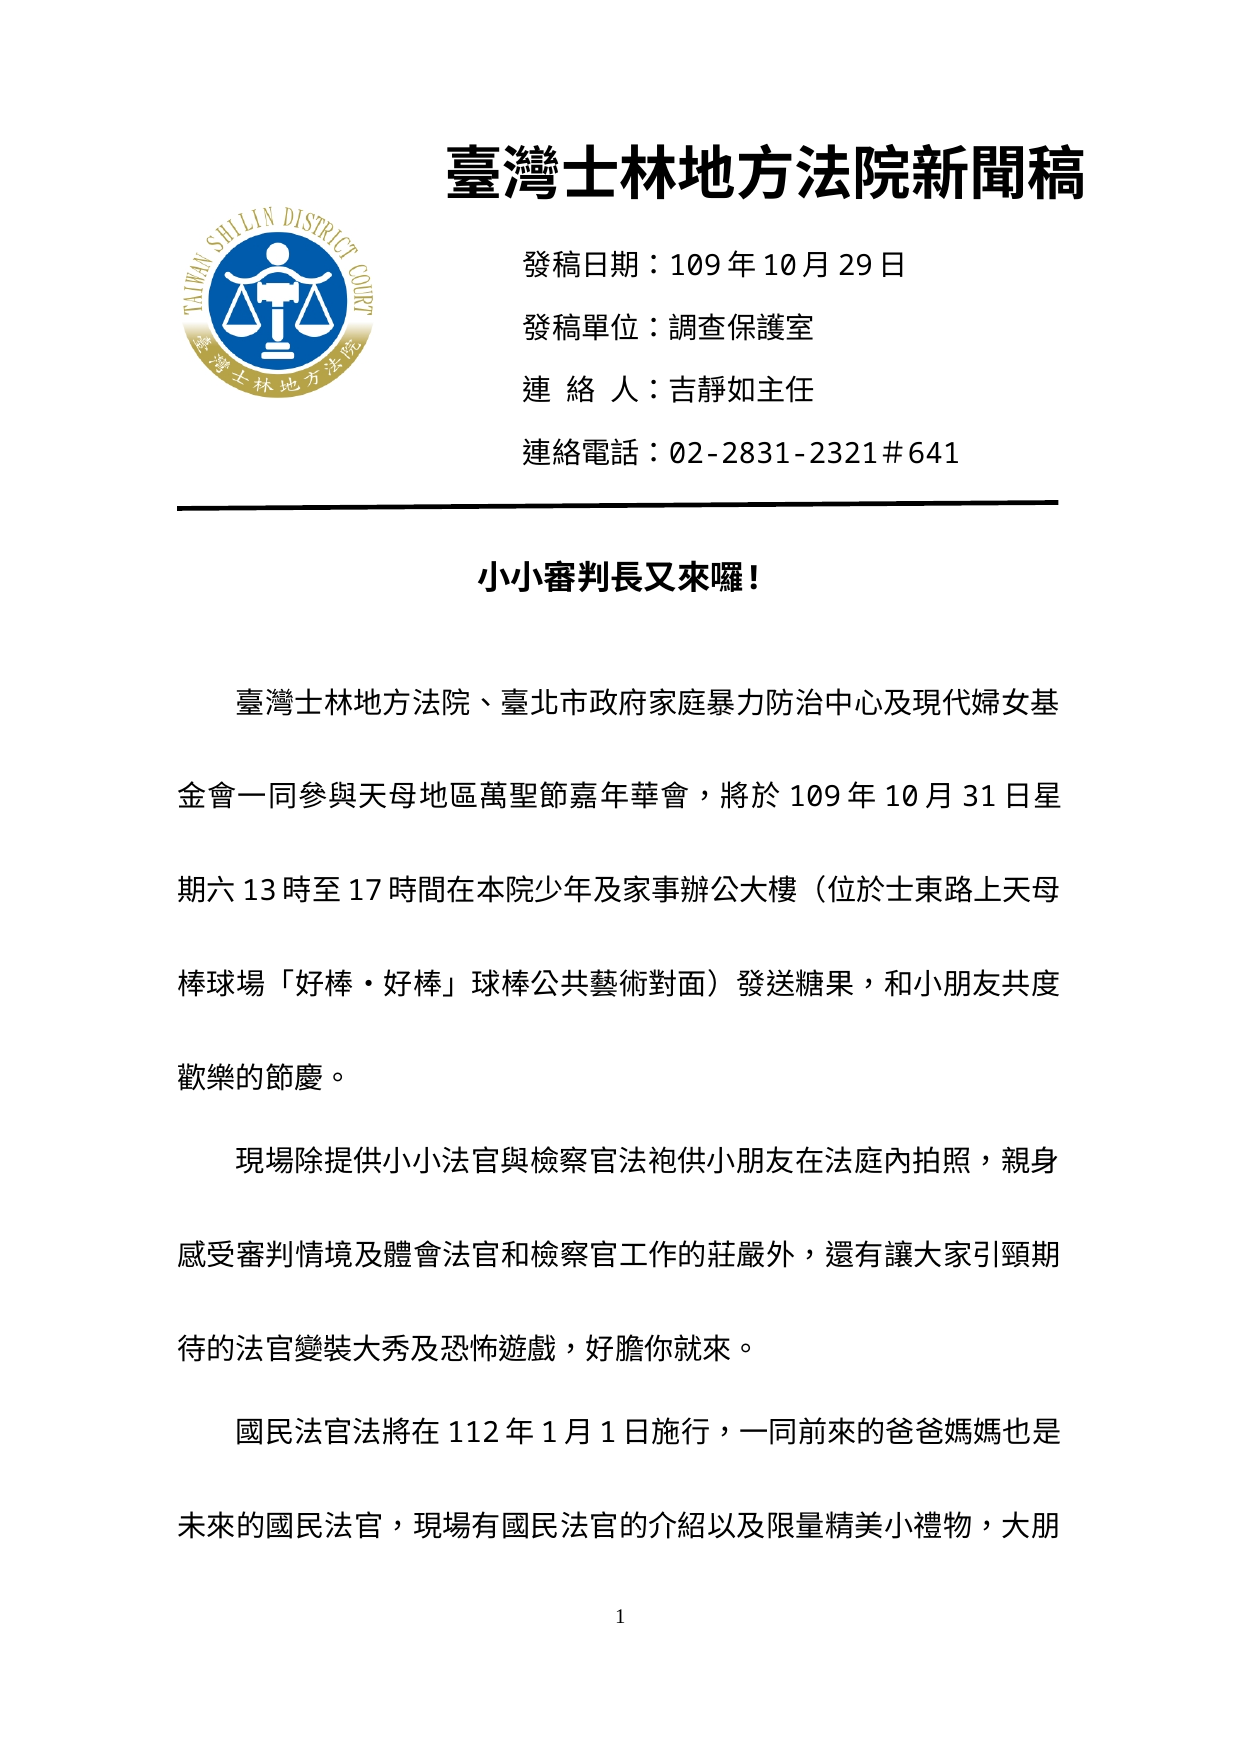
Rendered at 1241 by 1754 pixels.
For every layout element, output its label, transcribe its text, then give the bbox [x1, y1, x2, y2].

text 小小審判長又來囉! [177, 534, 1063, 596]
table_header 臺灣士林地方法院新聞稿 發稿日期：109年10月29日 發稿單位：調查保護室 連 絡 人：吉靜如主任 連絡電話：02-2831-2321＃641 [410, 96, 1120, 471]
text 現場除提供小小法官與檢察官法袍供小朋友在法庭內拍照，親身感受審判情境及體會法官和檢察官工作的莊嚴外，還有讓大家引頸期待的法官變裝大秀及恐怖遊戲，好膽你就來。 [177, 1117, 1063, 1367]
table_header [161, 96, 410, 471]
text 臺灣士林地方法院、臺北市政府家庭暴力防治中心及現代婦女基金會一同參與天母地區萬聖節嘉年華會，將於109年10月31日星期六13時至17時間在本院少年及家事辦公大樓（位於士東路上天母棒球場「好棒‧好棒」球棒公共藝術對面）發送糖果，和小朋友共度歡樂的節慶。 [177, 659, 1063, 1096]
text 國民法官法將在112年1月1日施行，一同前來的爸爸媽媽也是未來的國民法官，現場有國民法官的介紹以及限量精美小禮物，大朋 [177, 1388, 1063, 1545]
